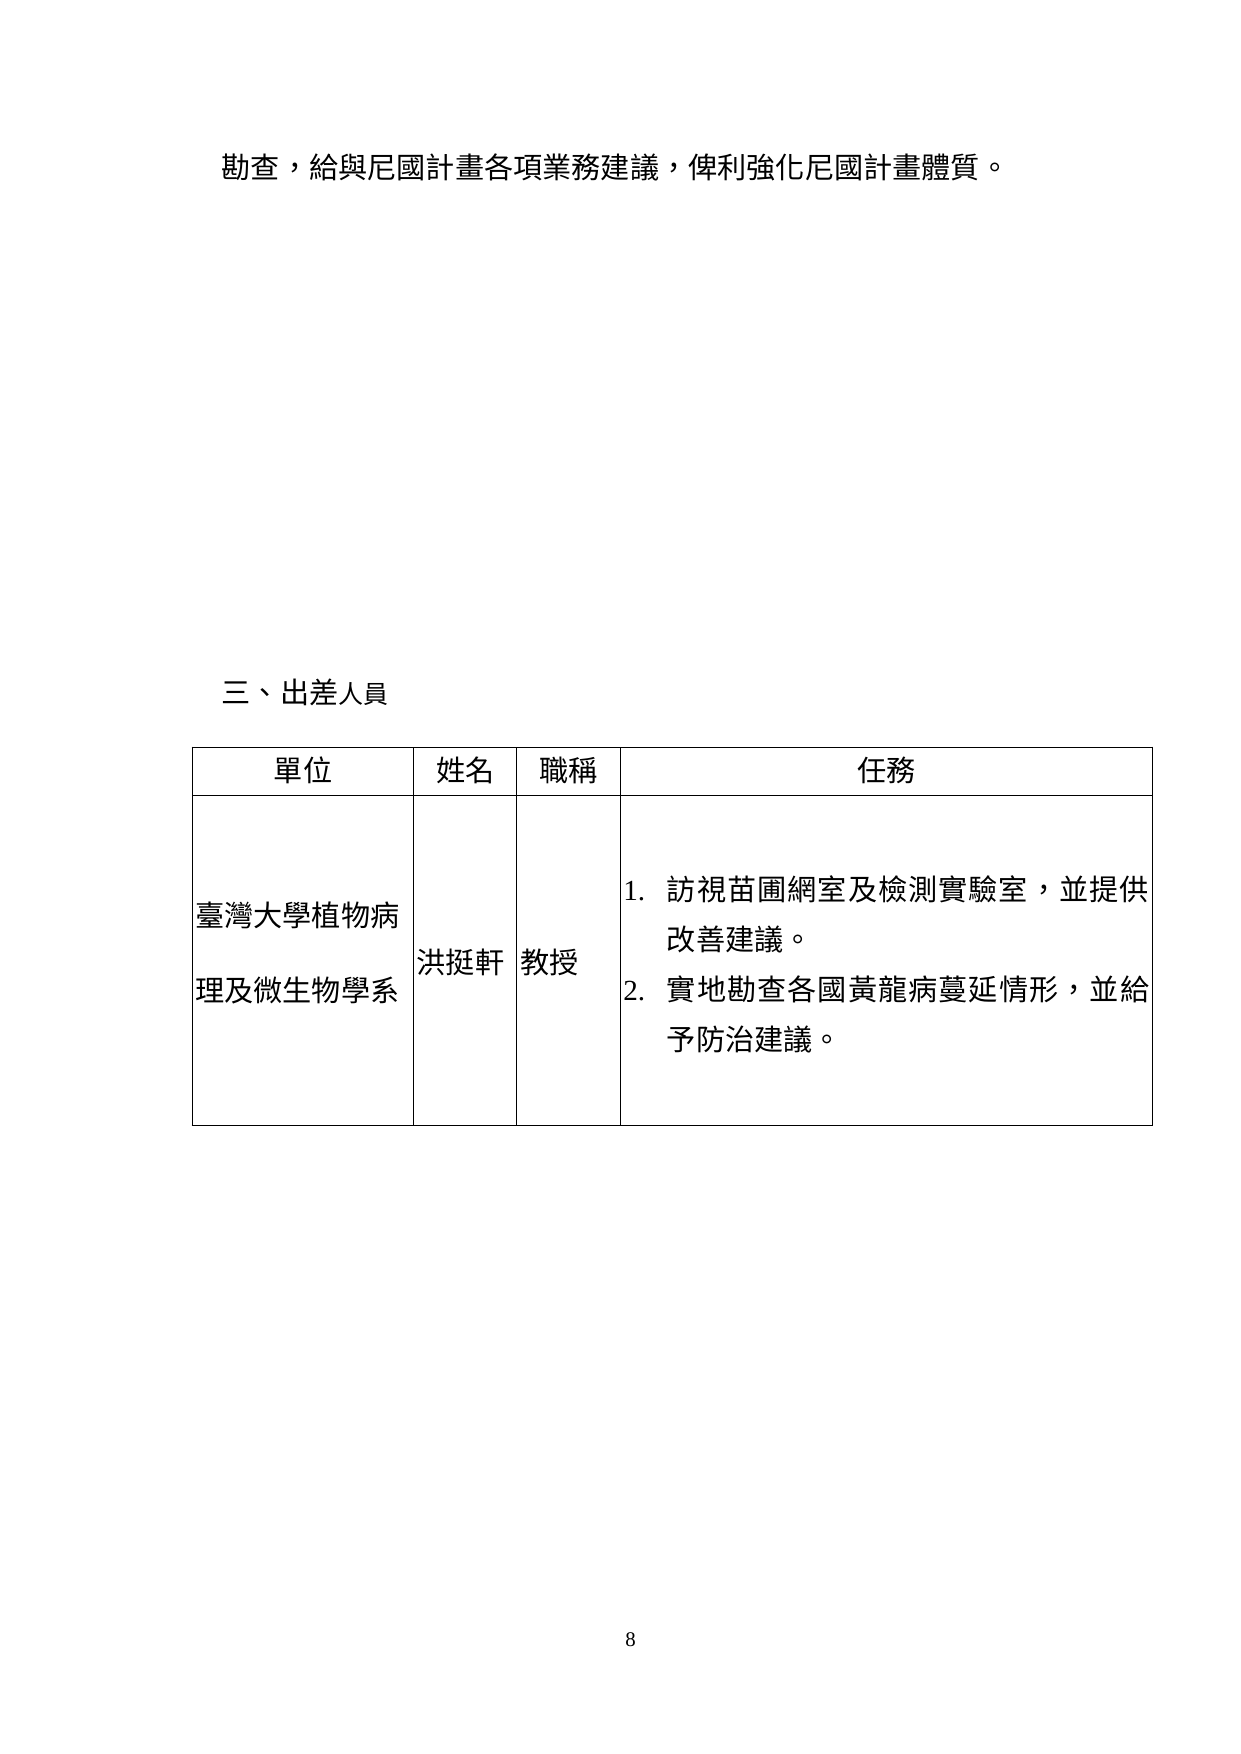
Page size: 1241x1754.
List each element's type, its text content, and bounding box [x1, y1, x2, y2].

table_cell 洪挺軒 [414, 796, 516, 1125]
table_header 姓名 [414, 748, 516, 795]
table_header 職稱 [517, 748, 620, 795]
table_cell 臺灣大學植物病理及微生物學系 [193, 796, 413, 1125]
table_cell 教授 [517, 796, 620, 1125]
table_header 單位 [193, 748, 413, 795]
text 勘查，給與尼國計畫各項業務建議，俾利強化尼國計畫體質。 [221, 128, 1061, 203]
table_cell 訪視苗圃網室及檢測實驗室，並提供改善建議。 實地勘查各國黃龍病蔓延情形，並給予防治建議。 [621, 796, 1152, 1125]
text 三、出差人員 [221, 653, 1061, 728]
table_header 任務 [621, 748, 1152, 795]
